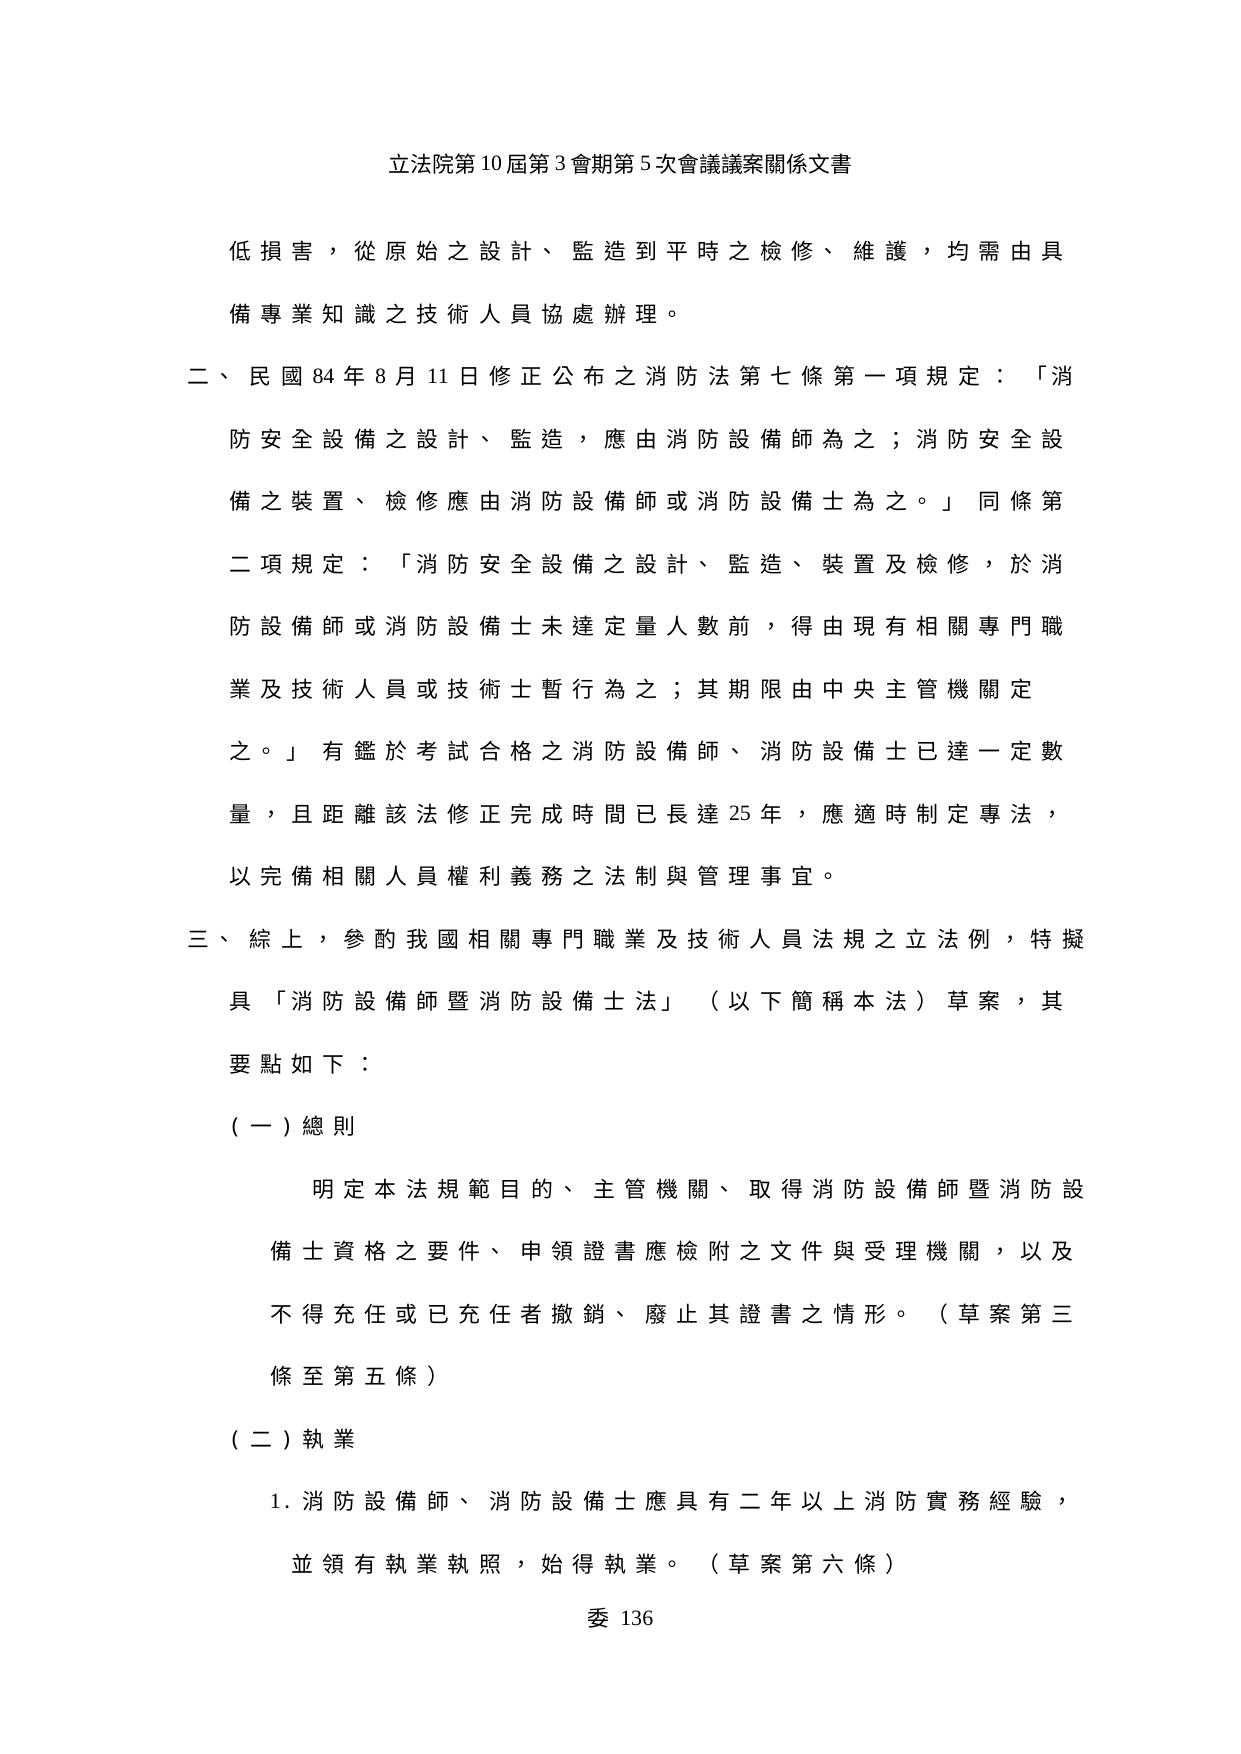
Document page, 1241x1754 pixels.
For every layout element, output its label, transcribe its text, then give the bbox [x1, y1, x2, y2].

text 明定本法規範目的、主管機關、取得消防設備師暨消防設備士資格之要件、申領證書應檢附之文件與受理機關，以及不得充任或已充任者撤銷、廢止其證書之情形。（草案第三條至第五條） [261, 1156, 1089, 1406]
text 二、民國84年8月11日修正公布之消防法第七條第一項規定：「消防安全設備之設計、監造，應由消防設備師為之；消防安全設備之裝置、檢修應由消防設備師或消防設備士為之。」同條第二項規定：「消防安全設備之設計、監造、裝置及檢修，於消防設備師或消防設備士未達定量人數前，得由現有相關專門職業及技術人員或技術士暫行為之；其期限由中央主管機關定之。」有鑑於考試合格之消防設備師、消防設備士已達一定數量，且距離該法修正完成時間已長達25年，應適時制定專法，以完備相關人員權利義務之法制與管理事宜。 [173, 344, 1089, 906]
text (一)總則 [217, 1094, 1089, 1156]
text 1.消防設備師、消防設備士應具有二年以上消防實務經驗，並領有執業執照，始得執業。（草案第六條） [261, 1469, 1089, 1594]
text 低損害，從原始之設計、監造到平時之檢修、維護，均需由具備專業知識之技術人員協處辦理。 [173, 219, 1089, 344]
text (二)執業 [217, 1406, 1089, 1469]
text 三、綜上，參酌我國相關專門職業及技術人員法規之立法例，特擬具「消防設備師暨消防設備士法」（以下簡稱本法）草案，其要點如下： [173, 906, 1089, 1094]
